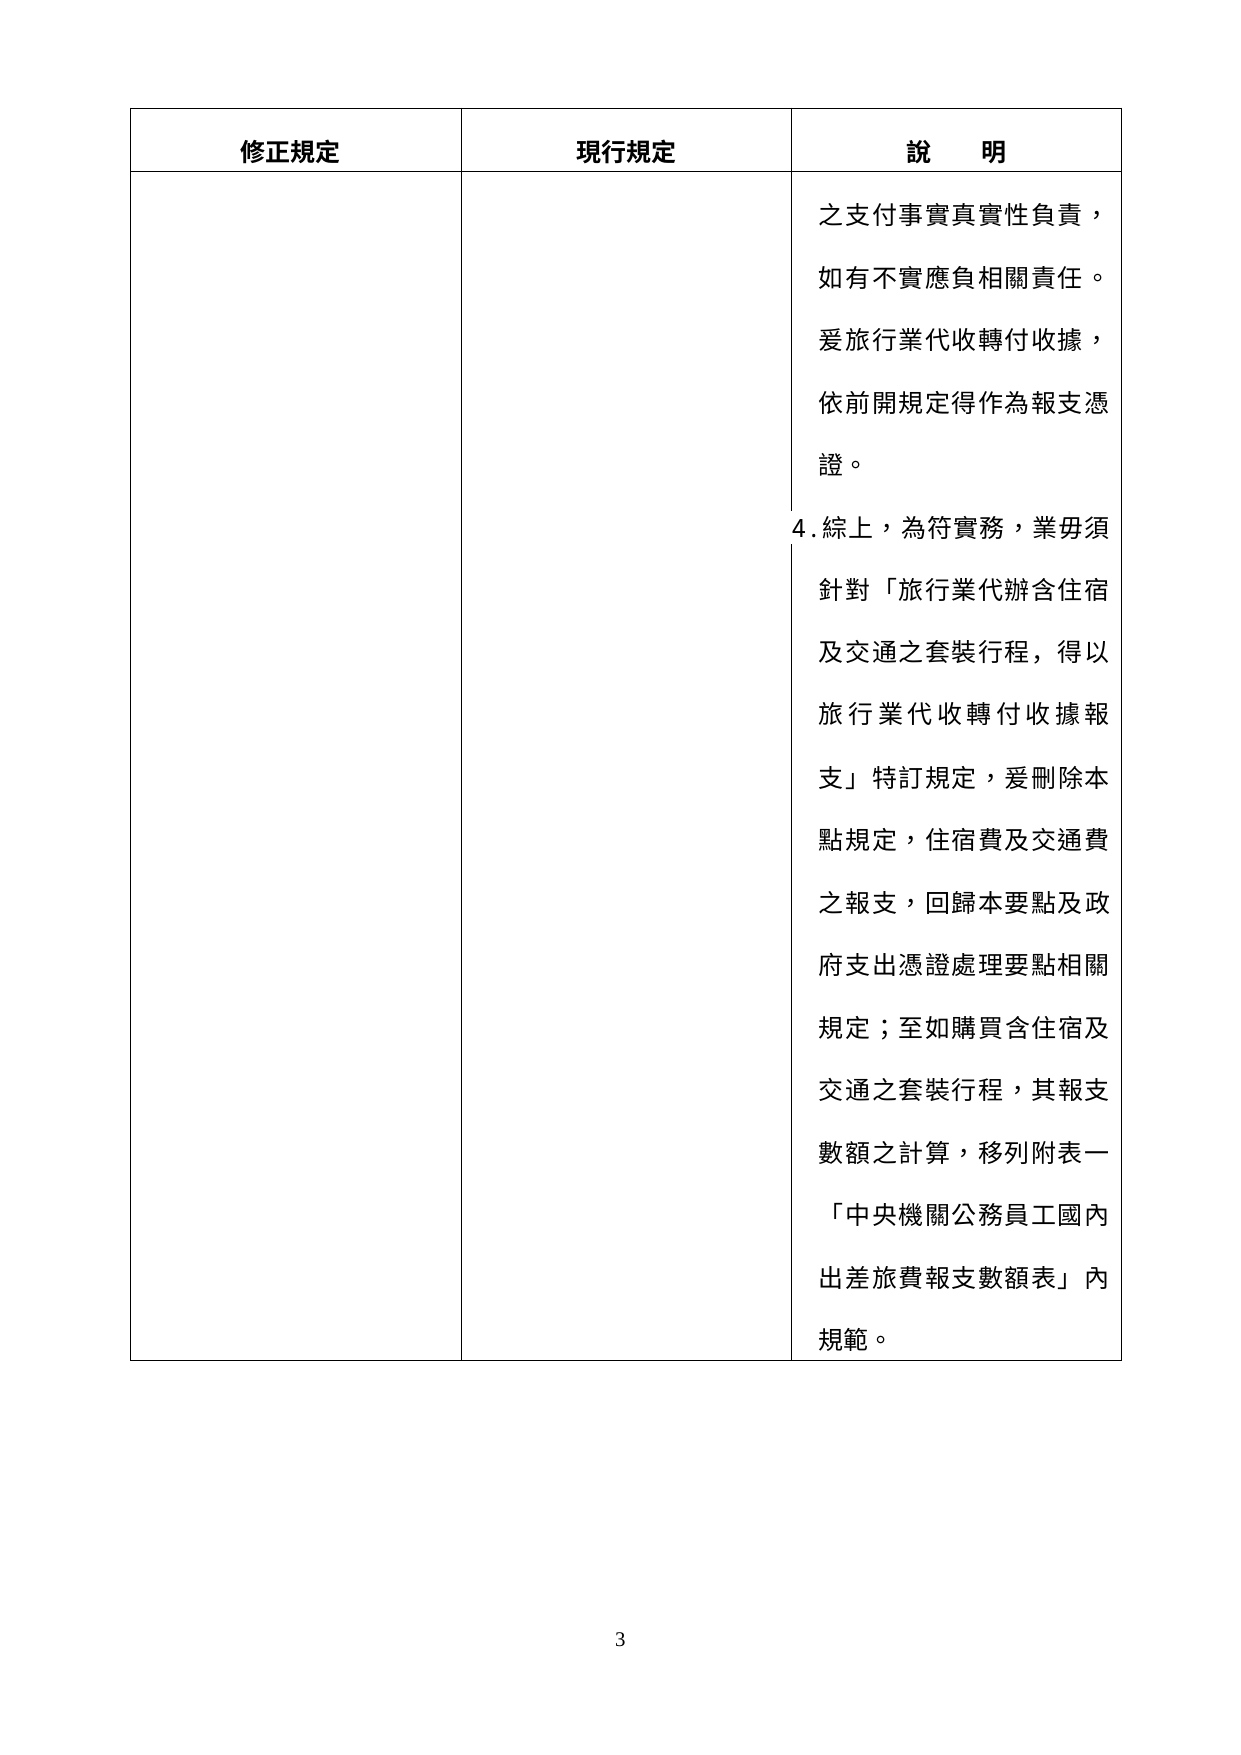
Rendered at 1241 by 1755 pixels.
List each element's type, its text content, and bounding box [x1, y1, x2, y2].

table_header 說 明 [792, 109, 1121, 171]
table_header 現行規定 [462, 109, 791, 171]
table_cell [462, 172, 791, 1360]
table_cell 之支付事實真實性負責，如有不實應負相關責任。爰旅行業代收轉付收據，依前開規定得作為報支憑證。 4.綜上，為符實務，業毋須針對「旅行業代辦含住宿及交通之套裝行程，得以旅行業代收轉付收據報支」特訂規定，爰刪除本點規定，住宿費及交通費之報支，回歸本要點及政府支出憑證處理要點相關規定；至如購買含住宿及交通之套裝行程，其報支數額之計算，移列附表一「中央機關公務員工國內出差旅費報支數額表」內規範。 [792, 172, 1121, 1360]
table_header 修正規定 [131, 109, 461, 171]
table_cell [131, 172, 461, 1360]
